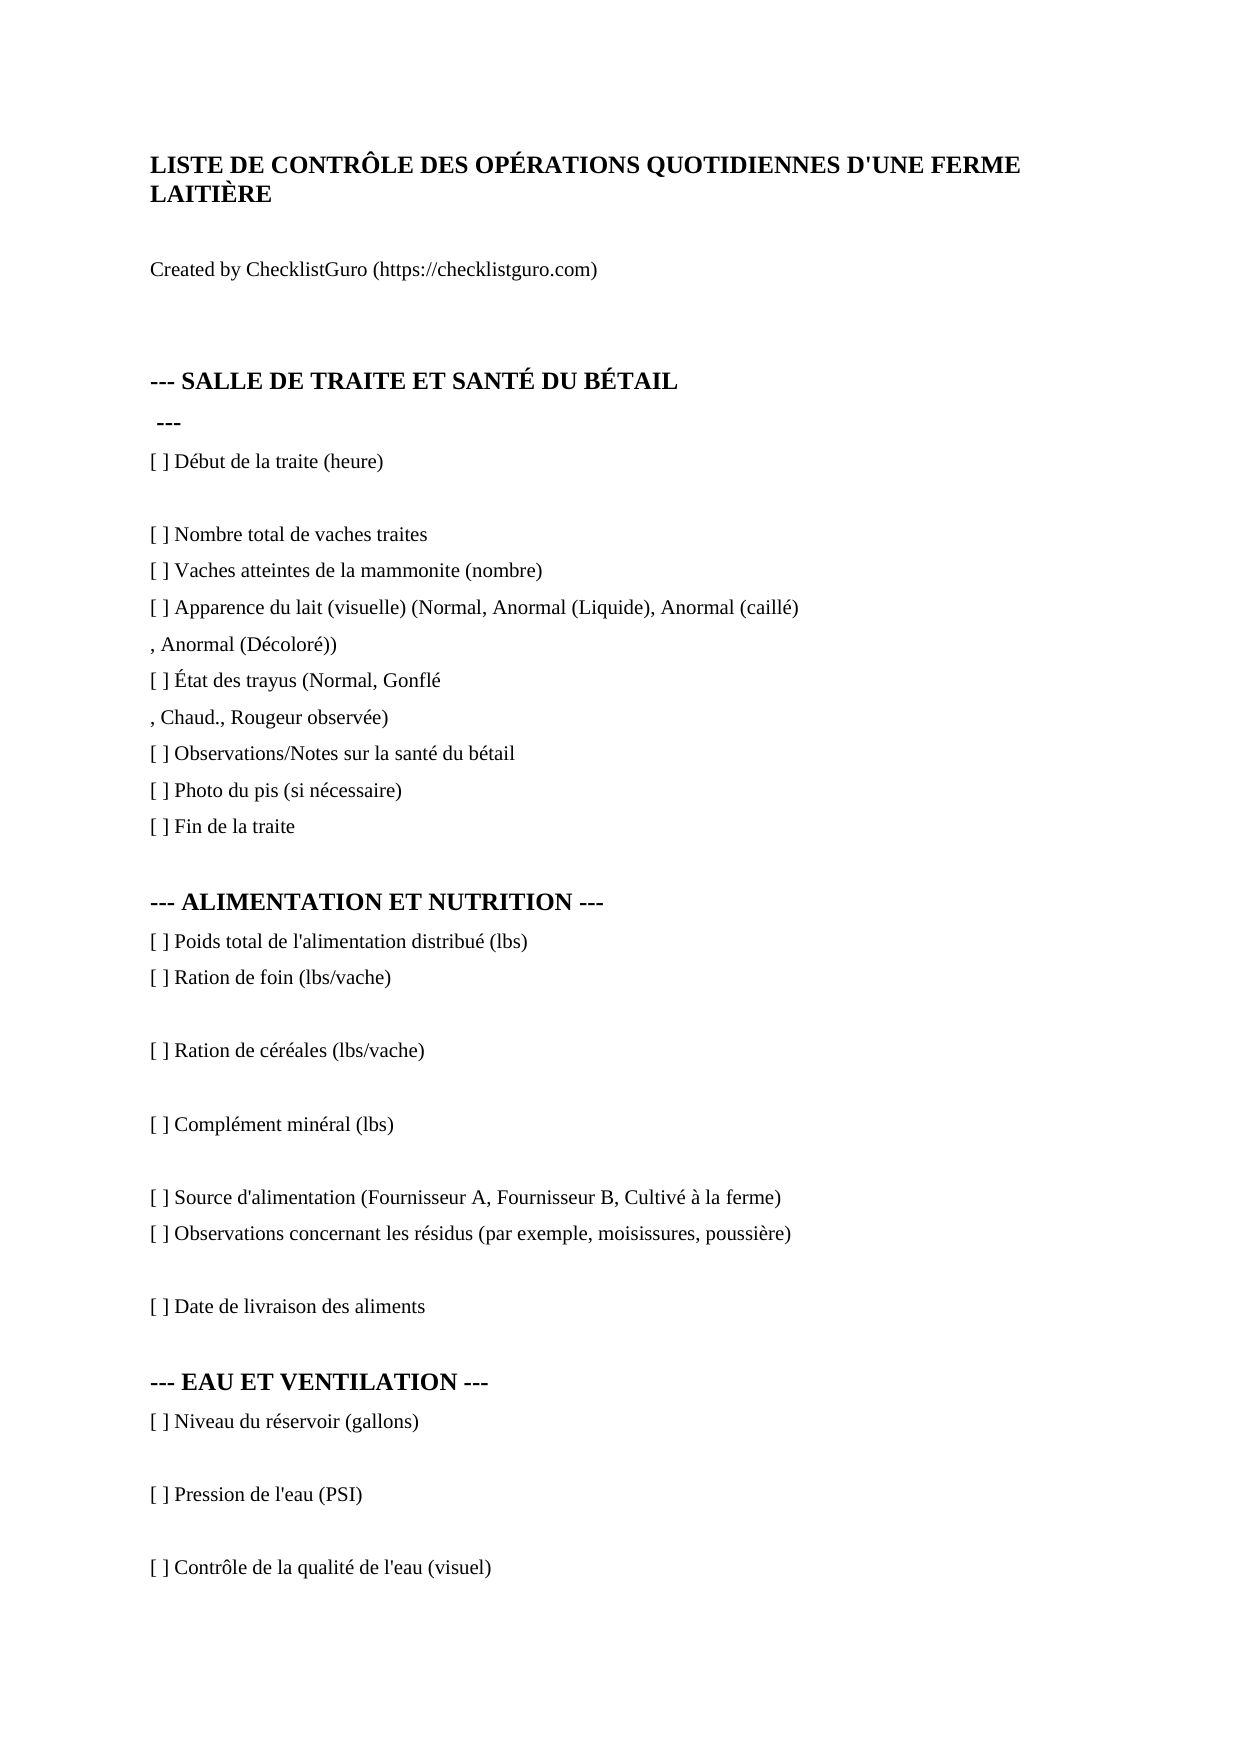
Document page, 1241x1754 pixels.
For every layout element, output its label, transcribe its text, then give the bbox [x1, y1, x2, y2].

text [ ] Photo du pis (si nécessaire) [150, 778, 1090, 802]
text --- ALIMENTATION ET NUTRITION --- [150, 887, 1090, 916]
text [ ] Vaches atteintes de la mammonite (nombre) [150, 558, 1090, 582]
text [ ] Date de livraison des aliments [150, 1294, 1090, 1318]
text [ ] Niveau du réservoir (gallons) [150, 1409, 1090, 1433]
text [ ] Nombre total de vaches traites [150, 522, 1090, 546]
text Created by ChecklistGuro (https://checklistguro.com) [150, 257, 1090, 281]
text --- EAU ET VENTILATION --- [150, 1367, 1090, 1396]
text LISTE DE CONTRÔLE DES OPÉRATIONS QUOTIDIENNES D'UNE FERME LAITIÈRE [150, 150, 1090, 207]
text [ ] Pression de l'eau (PSI) [150, 1482, 1090, 1506]
text , Anormal (Décoloré)) [150, 632, 1090, 656]
text [ ] Observations/Notes sur la santé du bétail [150, 741, 1090, 765]
text [ ] Apparence du lait (visuelle) (Normal, Anormal (Liquide), Anormal (caillé) [150, 595, 1090, 619]
text --- [150, 407, 1090, 436]
text [ ] Source d'alimentation (Fournisseur A, Fournisseur B, Cultivé à la ferme) [150, 1185, 1090, 1209]
text [ ] Ration de foin (lbs/vache) [150, 965, 1090, 989]
text [ ] Fin de la traite [150, 814, 1090, 838]
text [ ] Poids total de l'alimentation distribué (lbs) [150, 929, 1090, 953]
text [ ] État des trayus (Normal, Gonflé [150, 668, 1090, 692]
text [ ] Début de la traite (heure) [150, 449, 1090, 473]
text [ ] Observations concernant les résidus (par exemple, moisissures, poussière) [150, 1221, 1090, 1245]
text [ ] Contrôle de la qualité de l'eau (visuel) [150, 1555, 1090, 1579]
text [ ] Complément minéral (lbs) [150, 1112, 1090, 1136]
text --- SALLE DE TRAITE ET SANTÉ DU BÉTAIL [150, 366, 1090, 395]
text [ ] Ration de céréales (lbs/vache) [150, 1038, 1090, 1062]
text , Chaud., Rougeur observée) [150, 705, 1090, 729]
